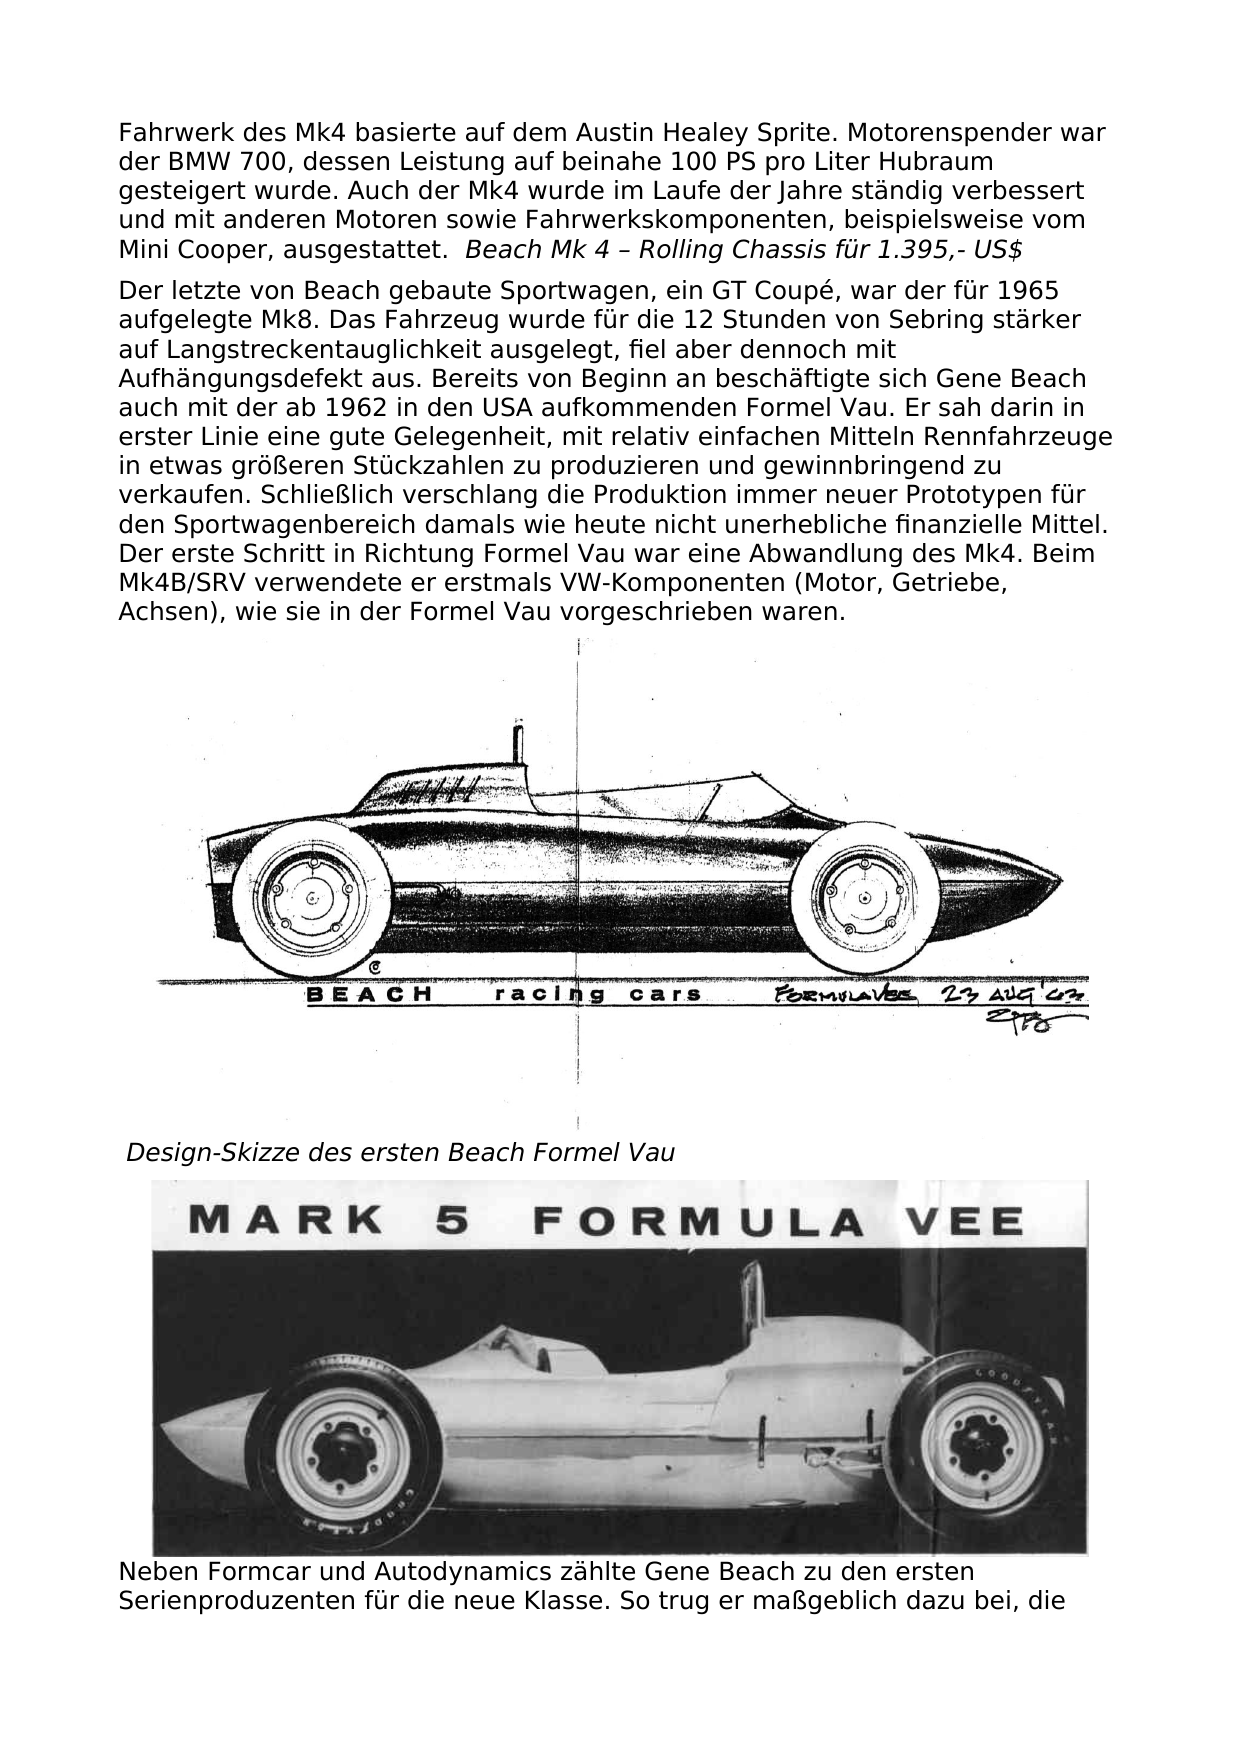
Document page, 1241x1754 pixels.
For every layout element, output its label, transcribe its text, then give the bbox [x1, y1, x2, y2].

picture [151, 638, 1089, 1139]
picture [151, 1180, 1089, 1557]
text Der letzte von Beach gebaute Sportwagen, ein GT Coupé, war der für 1965 aufgelegte Mk8. Das Fahrzeug wurde für die 12 Stunden von Sebring stärker auf Langstreckentauglichkeit ausgelegt, fiel aber dennoch mit Aufhängungsdefekt aus. Bereits von Beginn an beschäftigte sich Gene Beach auch mit der ab 1962 in den USA aufkommenden Formel Vau. Er sah darin in erster Linie eine gute Gelegenheit, mit relativ einfachen Mitteln Rennfahrzeuge in etwas größeren Stückzahlen zu produzieren und gewinnbringend zu verkaufen. Schließlich verschlang die Produktion immer neuer Prototypen für den Sportwagenbereich damals wie heute nicht unerhebliche finanzielle Mittel. Der erste Schritt in Richtung Formel Vau war eine Abwandlung des Mk4. Beim Mk4B/SRV verwendete er erstmals VW-Komponenten (Motor, Getriebe, Achsen), wie sie in der Formel Vau vorgeschrieben waren. [118, 276, 1122, 626]
text Design-Skizze des ersten Beach Formel Vau [118, 639, 1122, 1168]
text Neben Formcar und Autodynamics zählte Gene Beach zu den ersten Serienproduzenten für die neue Klasse. So trug er maßgeblich dazu bei, die [118, 1180, 1122, 1615]
text Fahrwerk des Mk4 basierte auf dem Austin Healey Sprite. Motorenspender war der BMW 700, dessen Leistung auf beinahe 100 PS pro Liter Hubraum gesteigert wurde. Auch der Mk4 wurde im Laufe der Jahre ständig verbessert und mit anderen Motoren sowie Fahrwerkskomponenten, beispielsweise vom Mini Cooper, ausgestattet. Beach Mk 4 – Rolling Chassis für 1.395,- US$ [118, 118, 1122, 264]
